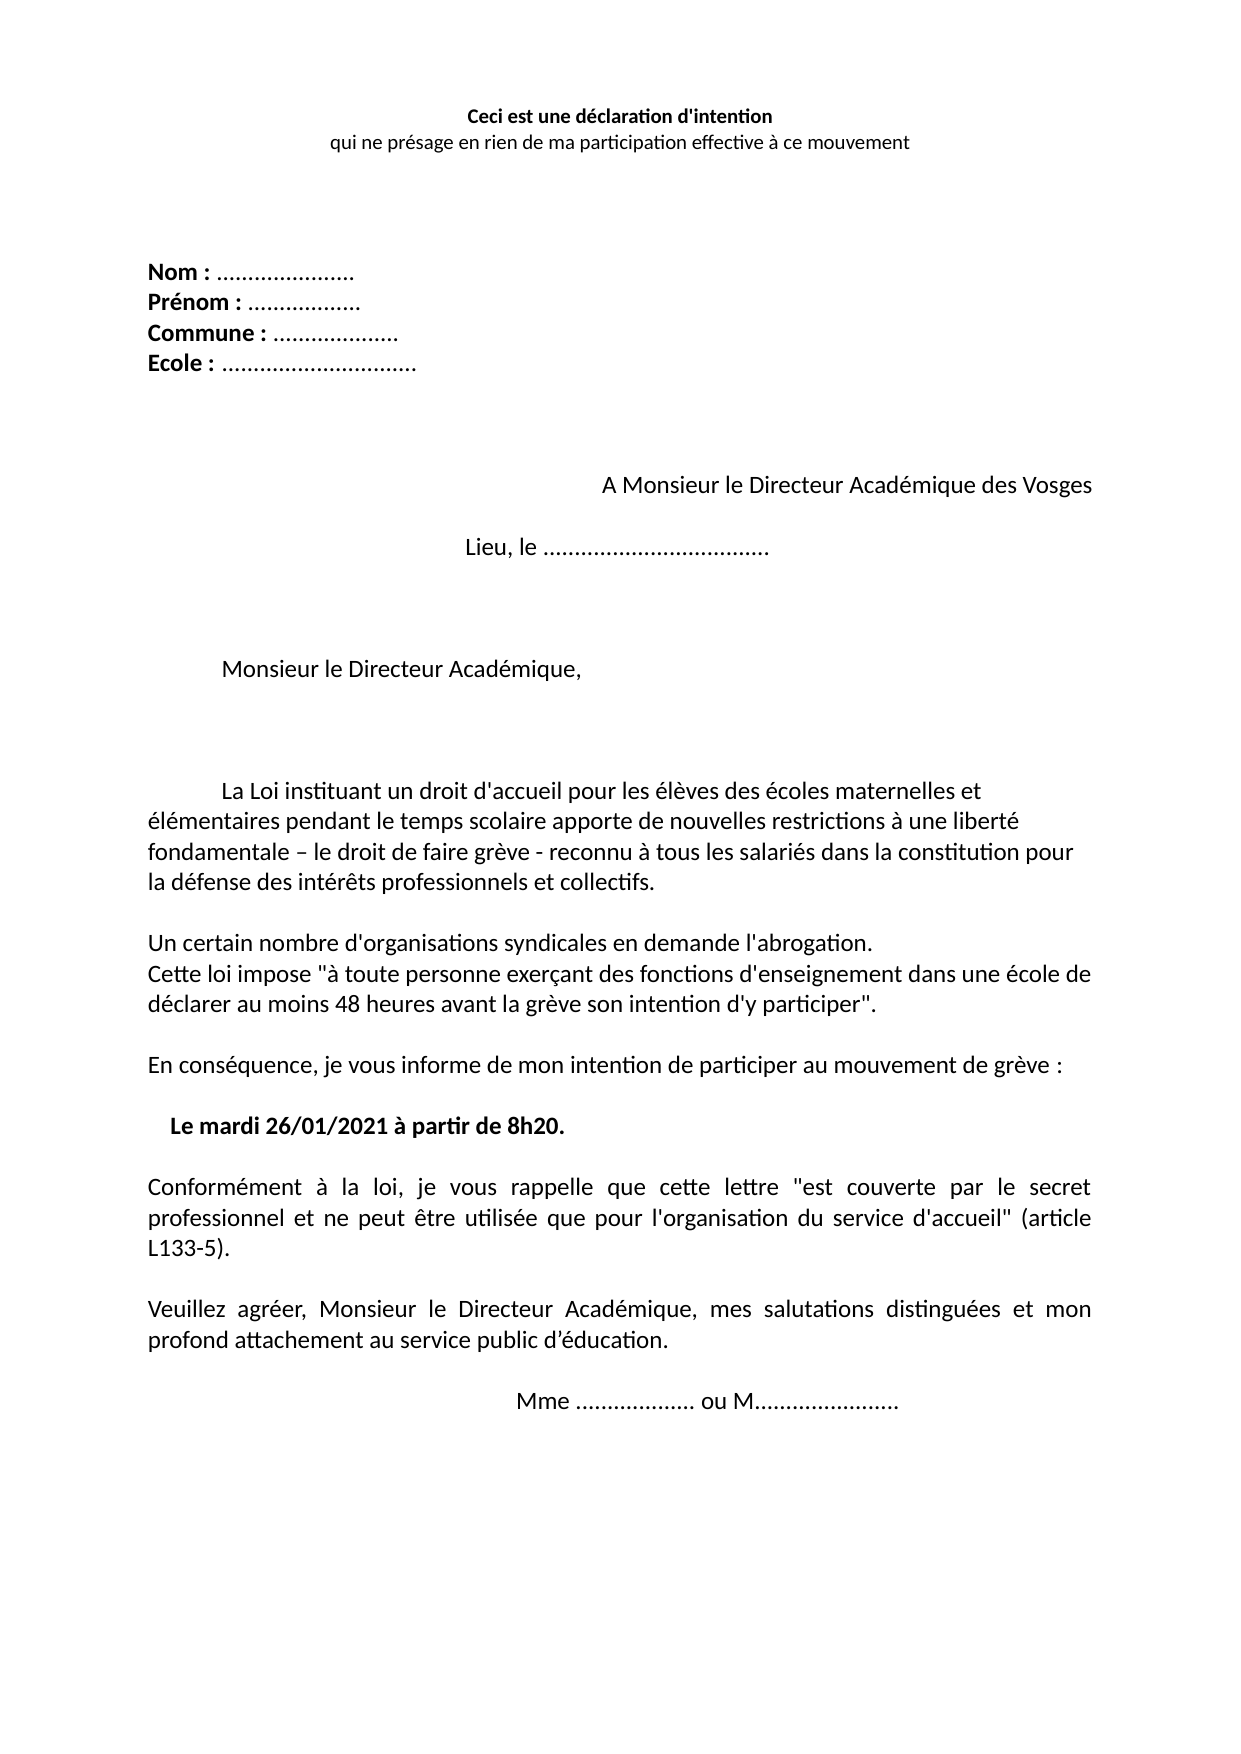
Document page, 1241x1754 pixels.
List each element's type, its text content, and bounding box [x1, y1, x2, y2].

text Prénom : .................. [148, 286, 1093, 317]
text Monsieur le Directeur Académique, [148, 653, 1093, 683]
text qui ne présage en rien de ma participation effective à ce mouvement [148, 129, 1093, 154]
text Ceci est une déclaration d'intention [148, 103, 1093, 129]
text Lieu, le .................................... [148, 531, 1093, 561]
text Nom : ...................... [148, 256, 1093, 286]
text A Monsieur le Directeur Académique des Vosges [148, 469, 1093, 500]
text Cette loi impose "à toute personne exerçant des fonctions d'enseignement dans une école de déclarer au moins 48 heures avant la grève son intention d'y participer". [148, 958, 1093, 1019]
text Veuillez agréer, Monsieur le Directeur Académique, mes salutations distinguées et mon profond attachement au service public d’éducation. [148, 1294, 1093, 1355]
text Commune : .................... [148, 317, 1093, 347]
text Conformément à la loi, je vous rappelle que cette lettre "est couverte par le secret professionnel et ne peut être utilisée que pour l'organisation du service d'accueil" (article L133-5). [148, 1172, 1093, 1263]
text Ecole : ............................... [148, 347, 1093, 378]
text La Loi instituant un droit d'accueil pour les élèves des écoles maternelles et élémentaires pendant le temps scolaire apporte de nouvelles restrictions à une liberté fondamentale – le droit de faire grève - reconnu à tous les salariés dans la constitution pour la défense des intérêts professionnels et collectifs. [148, 775, 1093, 897]
text Un certain nombre d'organisations syndicales en demande l'abrogation. [148, 927, 1093, 958]
text Mme ................... ou M....................... [148, 1385, 1093, 1416]
text En conséquence, je vous informe de mon intention de participer au mouvement de grève : [148, 1049, 1093, 1080]
text Le mardi 26/01/2021 à partir de 8h20. [148, 1111, 1093, 1141]
